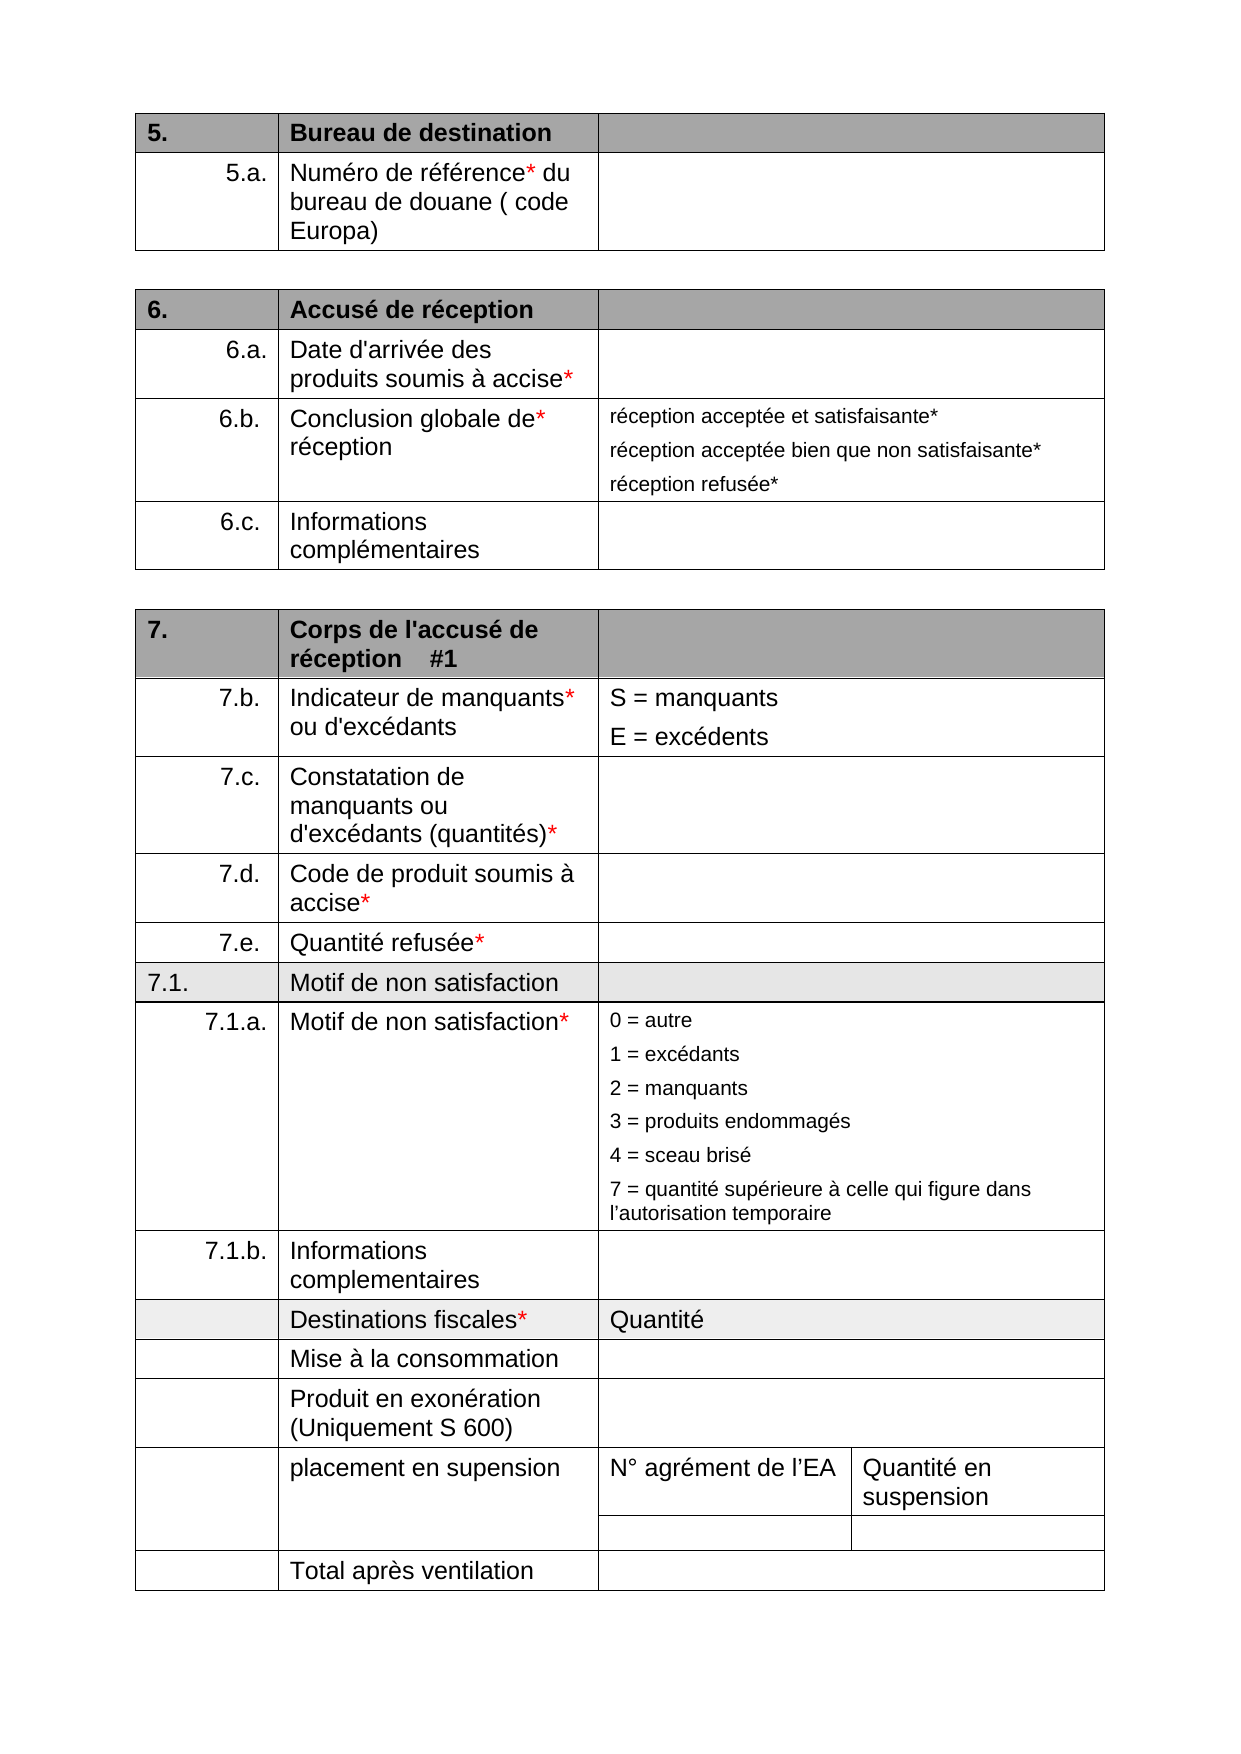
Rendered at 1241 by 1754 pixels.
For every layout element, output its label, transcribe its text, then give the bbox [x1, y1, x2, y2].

table_header Bureau de destination [279, 114, 598, 152]
table_cell [136, 1340, 278, 1378]
table_cell [599, 153, 1104, 249]
table_cell Produit en exonération (Uniquement S 600) [279, 1379, 598, 1447]
table_cell 5.a. [136, 153, 278, 249]
table_cell Motif de non satisfaction* [279, 1003, 598, 1230]
table_cell [599, 1516, 851, 1550]
table_cell Quantité refusée* [279, 923, 598, 962]
table_cell Quantité en suspension [852, 1448, 1104, 1515]
table_cell Quantité [599, 1300, 1104, 1338]
table_cell Code de produit soumis à accise* [279, 854, 598, 922]
table_cell S = manquants E = excédents [599, 679, 1104, 756]
table_header [599, 290, 1104, 329]
table_cell [136, 1551, 278, 1590]
table_cell [599, 854, 1104, 922]
table_cell Conclusion globale de* réception [279, 399, 598, 501]
table_cell Mise à la consommation [279, 1340, 598, 1378]
table_cell 7.c. [136, 757, 278, 853]
table_cell 7.1.b. [136, 1231, 278, 1299]
table_header Accusé de réception [279, 290, 598, 329]
table_cell [599, 757, 1104, 853]
table_header [599, 114, 1104, 152]
table_cell Destinations fiscales* [279, 1300, 598, 1338]
table_cell [599, 923, 1104, 962]
table_cell [599, 1551, 1104, 1590]
table_cell 6.a. [136, 330, 278, 398]
table_cell [852, 1516, 1104, 1550]
table_cell 7.b. [136, 679, 278, 756]
table_cell 7.1.a. [136, 1003, 278, 1230]
table_cell Informations complementaires [279, 1231, 598, 1299]
table_header 7. [136, 610, 278, 677]
table_cell N° agrément de l’EA [599, 1448, 851, 1515]
table_cell [136, 1300, 278, 1338]
table_cell [136, 1448, 278, 1550]
table_cell réception acceptée et satisfaisante* réception acceptée bien que non satisfaisante* réception refusée* [599, 399, 1104, 501]
table_cell 0 = autre 1 = excédants 2 = manquants 3 = produits endommagés 4 = sceau brisé 7 = quantité supérieure à celle qui figure dans l’autorisation temporaire [599, 1003, 1104, 1230]
table_header Corps de l'accusé de réception #1 [279, 610, 598, 677]
table_cell 7.d. [136, 854, 278, 922]
table_cell Numéro de référence* du bureau de douane ( code Europa) [279, 153, 598, 249]
table_cell [599, 963, 1104, 1001]
table_cell Constatation de manquants ou d'excédants (quantités)* [279, 757, 598, 853]
table_cell Motif de non satisfaction [279, 963, 598, 1001]
table_cell Indicateur de manquants* ou d'excédants [279, 679, 598, 756]
table_cell placement en supension [279, 1448, 598, 1550]
table_cell Informations complémentaires [279, 502, 598, 569]
table_cell [136, 1379, 278, 1447]
table_header [599, 610, 1104, 677]
table_cell Date d'arrivée des produits soumis à accise* [279, 330, 598, 398]
table_cell [599, 502, 1104, 569]
table_cell 7.e. [136, 923, 278, 962]
table_cell 7.1. [136, 963, 278, 1001]
table_cell [599, 330, 1104, 398]
table_cell 6.c. [136, 502, 278, 569]
table_cell [599, 1379, 1104, 1447]
table_cell Total après ventilation [279, 1551, 598, 1590]
table_cell [599, 1340, 1104, 1378]
table_header 5. [136, 114, 278, 152]
table_cell 6.b. [136, 399, 278, 501]
table_cell [599, 1231, 1104, 1299]
table_header 6. [136, 290, 278, 329]
